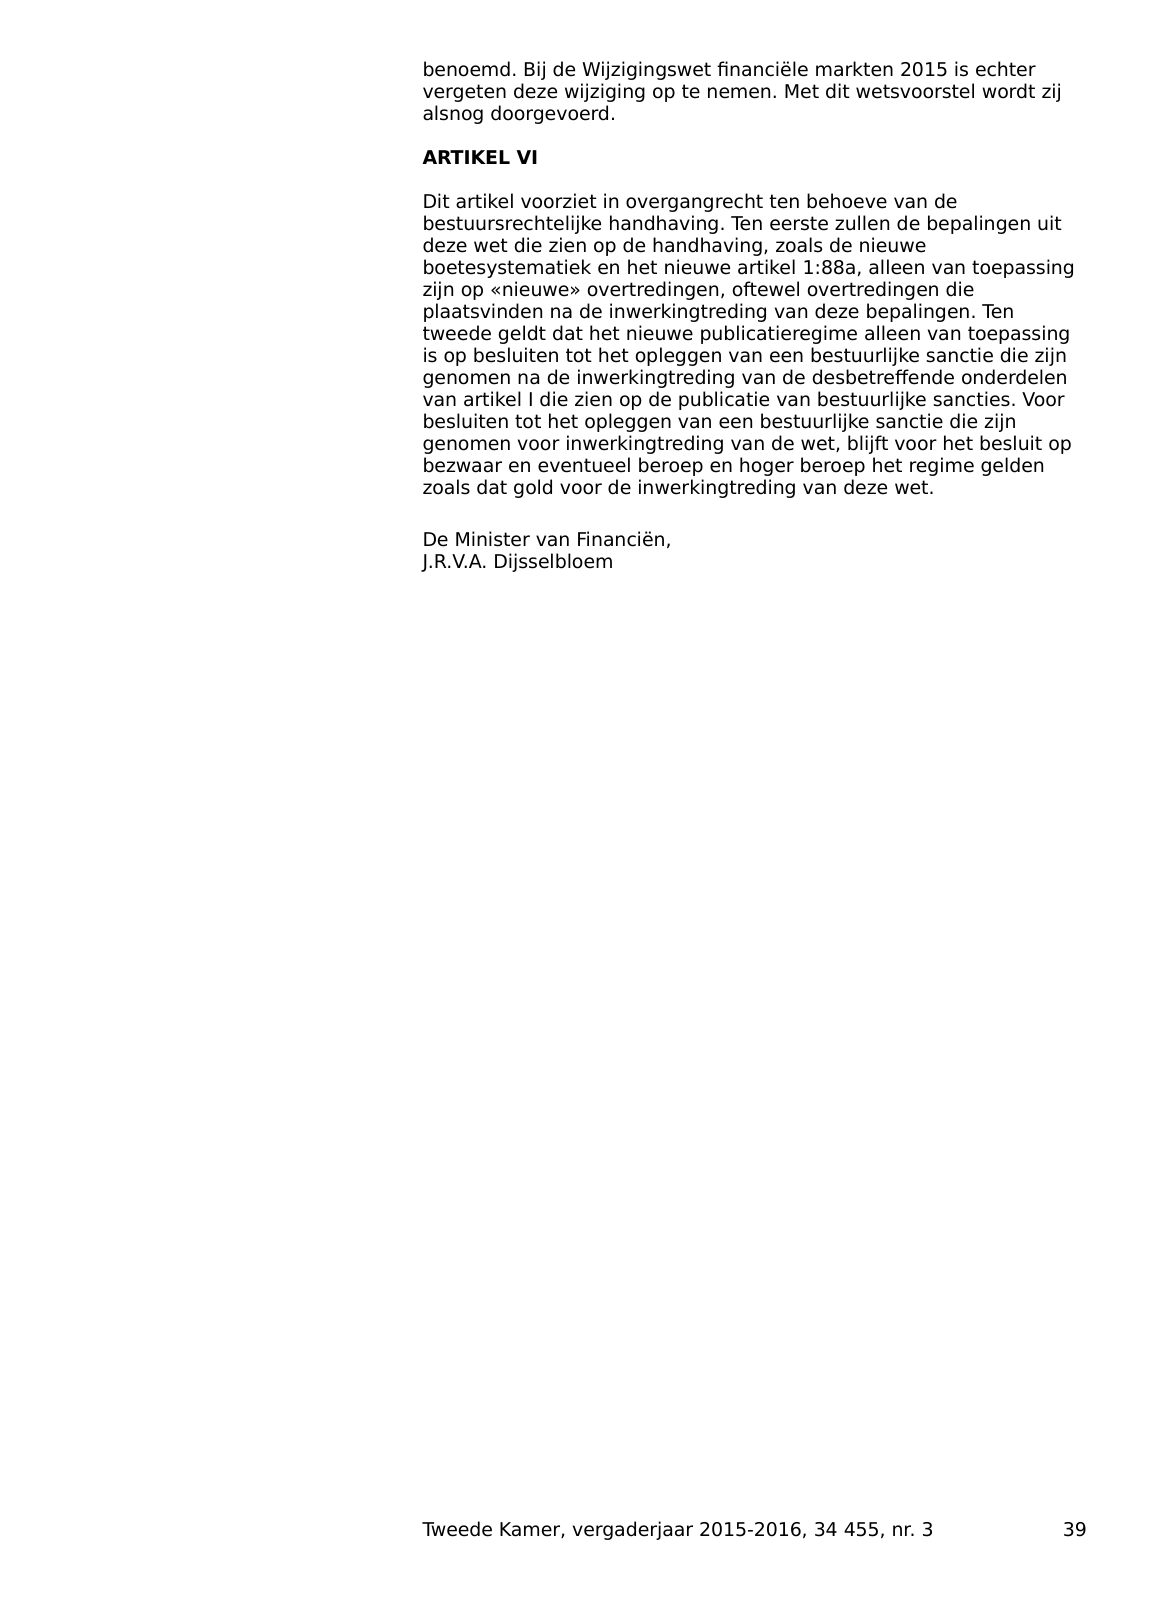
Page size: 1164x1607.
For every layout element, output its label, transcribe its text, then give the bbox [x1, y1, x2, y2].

text Dit artikel voorziet in overgangrecht ten behoeve van de bestuursrechtelijke handhaving. Ten eerste zullen de bepalingen uit deze wet die zien op de handhaving, zoals de nieuwe boetesystematiek en het nieuwe artikel 1:88a, alleen van toepassing zijn op «nieuwe» overtredingen, oftewel overtredingen die plaatsvinden na de inwerkingtreding van deze bepalingen. Ten tweede geldt dat het nieuwe publicatieregime alleen van toepassing is op besluiten tot het opleggen van een bestuurlijke sanctie die zijn genomen na de inwerkingtreding van de desbetreffende onderdelen van artikel I die zien op de publicatie van bestuurlijke sancties. Voor besluiten tot het opleggen van een bestuurlijke sanctie die zijn genomen voor inwerkingtreding van de wet, blijft voor het besluit op bezwaar en eventueel beroep en hoger beroep het regime gelden zoals dat gold voor de inwerkingtreding van deze wet. [422, 191, 1087, 499]
subtitle ARTIKEL VI [422, 147, 1087, 169]
text benoemd. Bij de Wijzigingswet financiële markten 2015 is echter vergeten deze wijziging op te nemen. Met dit wetsvoorstel wordt zij alsnog doorgevoerd. [422, 59, 1087, 125]
text De Minister van Financiën, J.R.V.A. Dijsselbloem [422, 529, 1087, 573]
